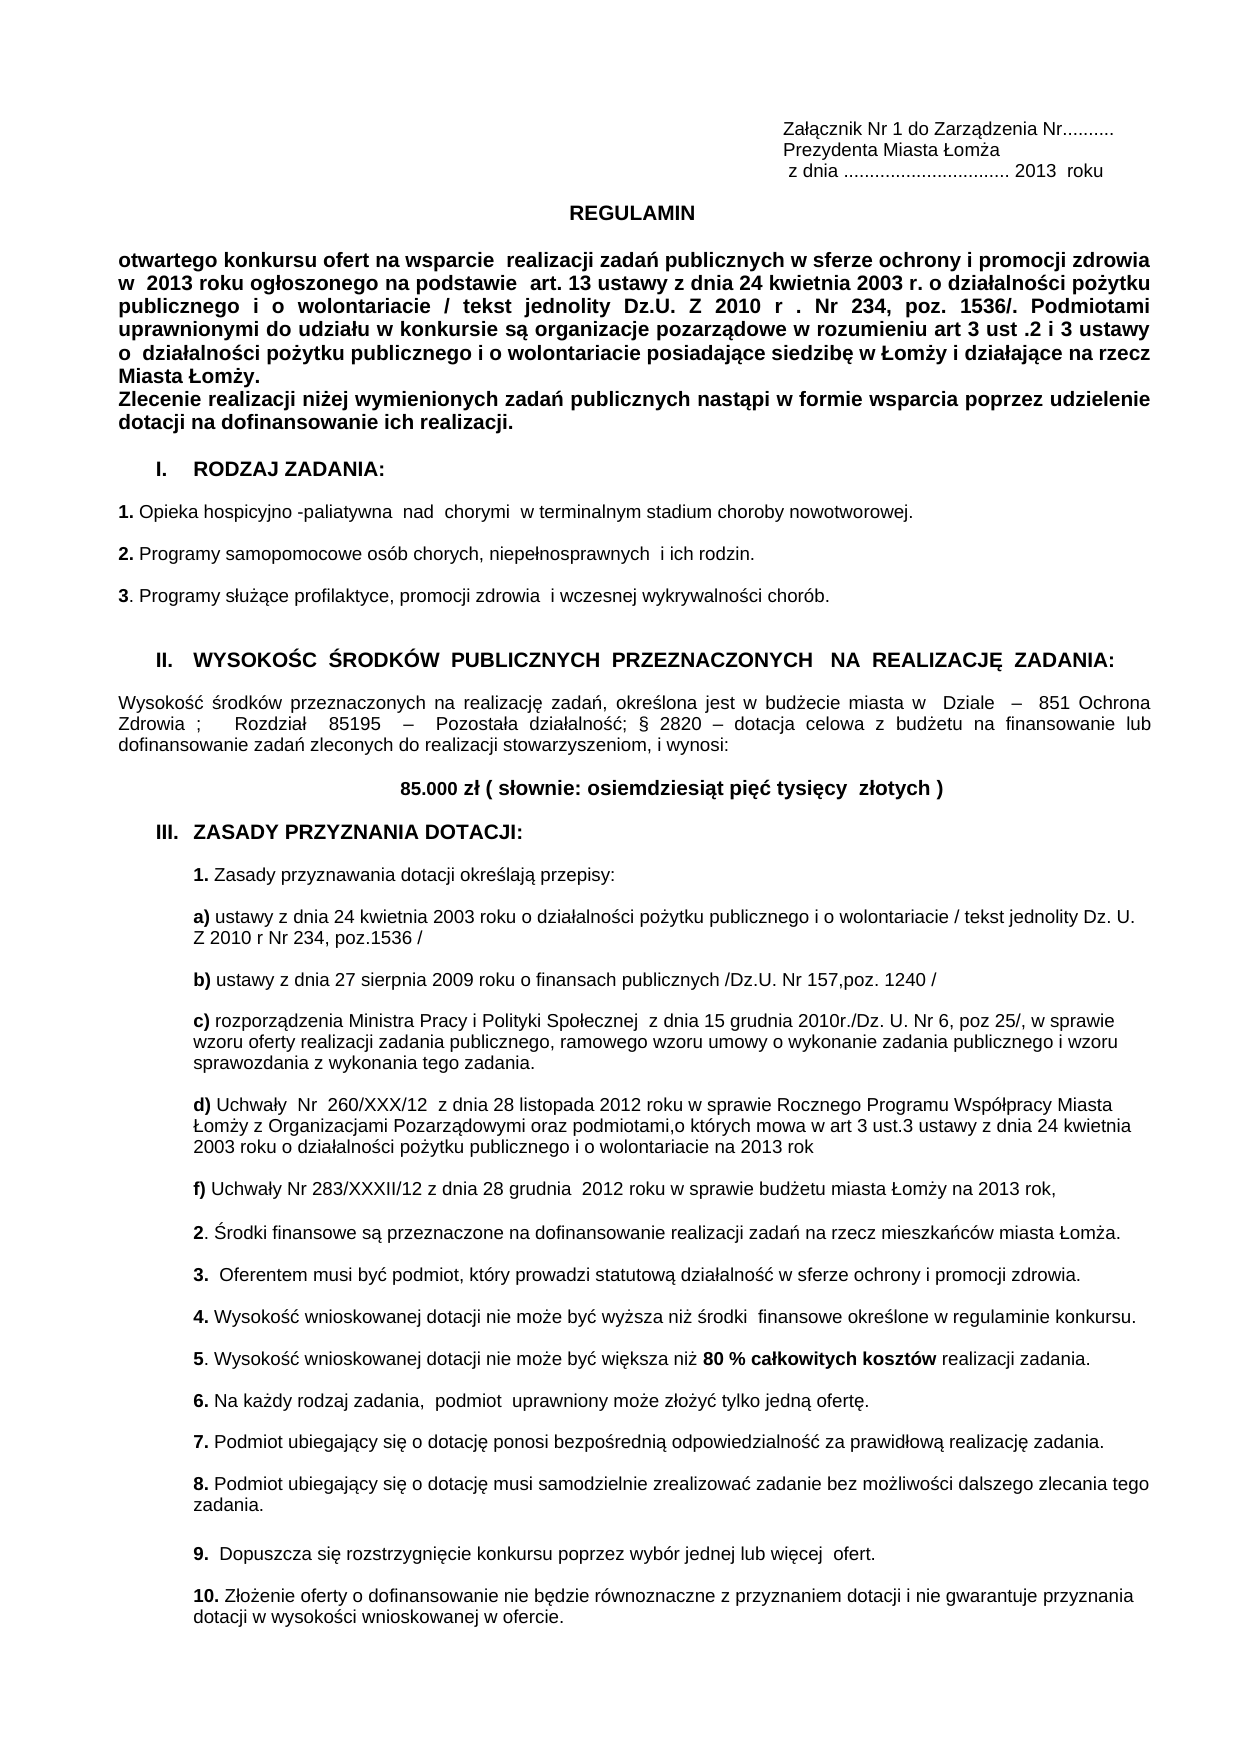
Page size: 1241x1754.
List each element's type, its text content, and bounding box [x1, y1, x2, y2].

text Zlecenie realizacji niżej wymienionych zadań publicznych nastąpi w formie wsparcia poprzez udzielenie dotacji na dofinansowanie ich realizacji. [118, 388, 1152, 434]
list 1. Opieka hospicyjno -paliatywna nad chorymi w terminalnym stadium choroby nowotworowej. [118, 502, 1152, 522]
list 2. Programy samopomocowe osób chorych, niepełnosprawnych i ich rodzin. [118, 543, 1152, 564]
list a) ustawy z dnia 24 kwietnia 2003 roku o działalności pożytku publicznego i o wolontariacie / tekst jednolity Dz. U. Z 2010 r Nr 234, poz.1536 / [156, 906, 1152, 948]
list 2. Środki finansowe są przeznaczone na dofinansowanie realizacji zadań na rzecz mieszkańców miasta Łomża. [156, 1223, 1152, 1243]
text Wysokość środków przeznaczonych na realizację zadań, określona jest w budżecie miasta w Dziale – 851 Ochrona Zdrowia ; Rozdział 85195 – Pozostała działalność; § 2820 – dotacja celowa z budżetu na finansowanie lub dofinansowanie zadań zleconych do realizacji stowarzyszeniom, i wynosi: [118, 692, 1152, 755]
text 85.000 zł ( słownie: osiemdziesiąt pięć tysięcy złotych ) [118, 776, 1152, 799]
list RODZAJ ZADANIA: [156, 457, 1152, 481]
list 4. Wysokość wnioskowanej dotacji nie może być wyższa niż środki finansowe określone w regulaminie konkursu. [156, 1306, 1152, 1327]
list 8. Podmiot ubiegający się o dotację musi samodzielnie zrealizować zadanie bez możliwości dalszego zlecania tego zadania. [156, 1474, 1152, 1516]
text otwartego konkursu ofert na wsparcie realizacji zadań publicznych w sferze ochrony i promocji zdrowia w 2013 roku ogłoszonego na podstawie art. 13 ustawy z dnia 24 kwietnia 2003 r. o działalności pożytku publicznego i o wolontariacie / tekst jednolity Dz.U. Z 2010 r . Nr 234, poz. 1536/. Podmiotami uprawnionymi do udziału w konkursie są organizacje pozarządowe w rozumieniu art 3 ust .2 i 3 ustawy o działalności pożytku publicznego i o wolontariacie posiadające siedzibę w Łomży i działające na rzecz Miasta Łomży. [118, 248, 1152, 388]
list 5. Wysokość wnioskowanej dotacji nie może być większa niż 80 % całkowitych kosztów realizacji zadania. [156, 1348, 1152, 1369]
list f) Uchwały Nr 283/XXXII/12 z dnia 28 grudnia 2012 roku w sprawie budżetu miasta Łomży na 2013 rok, [156, 1178, 1152, 1199]
text Załącznik Nr 1 do Zarządzenia Nr.......... [118, 118, 1152, 139]
list d) Uchwały Nr 260/XXX/12 z dnia 28 listopada 2012 roku w sprawie Rocznego Programu Współpracy Miasta Łomży z Organizacjami Pozarządowymi oraz podmiotami,o których mowa w art 3 ust.3 ustawy z dnia 24 kwietnia 2003 roku o działalności pożytku publicznego i o wolontariacie na 2013 rok [156, 1095, 1152, 1157]
list ZASADY PRZYZNANIA DOTACJI: [156, 820, 1152, 843]
list 1. Zasady przyznawania dotacji określają przepisy: [156, 864, 1152, 885]
list 9. Dopuszcza się rozstrzygnięcie konkursu poprzez wybór jednej lub więcej ofert. [156, 1543, 1152, 1564]
text z dnia ................................ 2013 roku [118, 160, 1152, 181]
list 3. Programy służące profilaktyce, promocji zdrowia i wczesnej wykrywalności chorób. [118, 585, 1152, 606]
text Prezydenta Miasta Łomża [118, 139, 1152, 160]
list WYSOKOŚC ŚRODKÓW PUBLICZNYCH PRZEZNACZONYCH NA REALIZACJĘ ZADANIA: [156, 648, 1152, 671]
list c) rozporządzenia Ministra Pracy i Polityki Społecznej z dnia 15 grudnia 2010r./Dz. U. Nr 6, poz 25/, w sprawie wzoru oferty realizacji zadania publicznego, ramowego wzoru umowy o wykonanie zadania publicznego i wzoru sprawozdania z wykonania tego zadania. [156, 1011, 1152, 1074]
text REGULAMIN [118, 202, 1152, 225]
list b) ustawy z dnia 27 sierpnia 2009 roku o finansach publicznych /Dz.U. Nr 157,poz. 1240 / [156, 969, 1152, 990]
list 6. Na każdy rodzaj zadania, podmiot uprawniony może złożyć tylko jedną ofertę. [156, 1390, 1152, 1411]
list 10. Złożenie oferty o dofinansowanie nie będzie równoznaczne z przyznaniem dotacji i nie gwarantuje przyznania dotacji w wysokości wnioskowanej w ofercie. [156, 1585, 1152, 1627]
list 3. Oferentem musi być podmiot, który prowadzi statutową działalność w sferze ochrony i promocji zdrowia. [156, 1264, 1152, 1285]
list 7. Podmiot ubiegający się o dotację ponosi bezpośrednią odpowiedzialność za prawidłową realizację zadania. [156, 1432, 1152, 1453]
